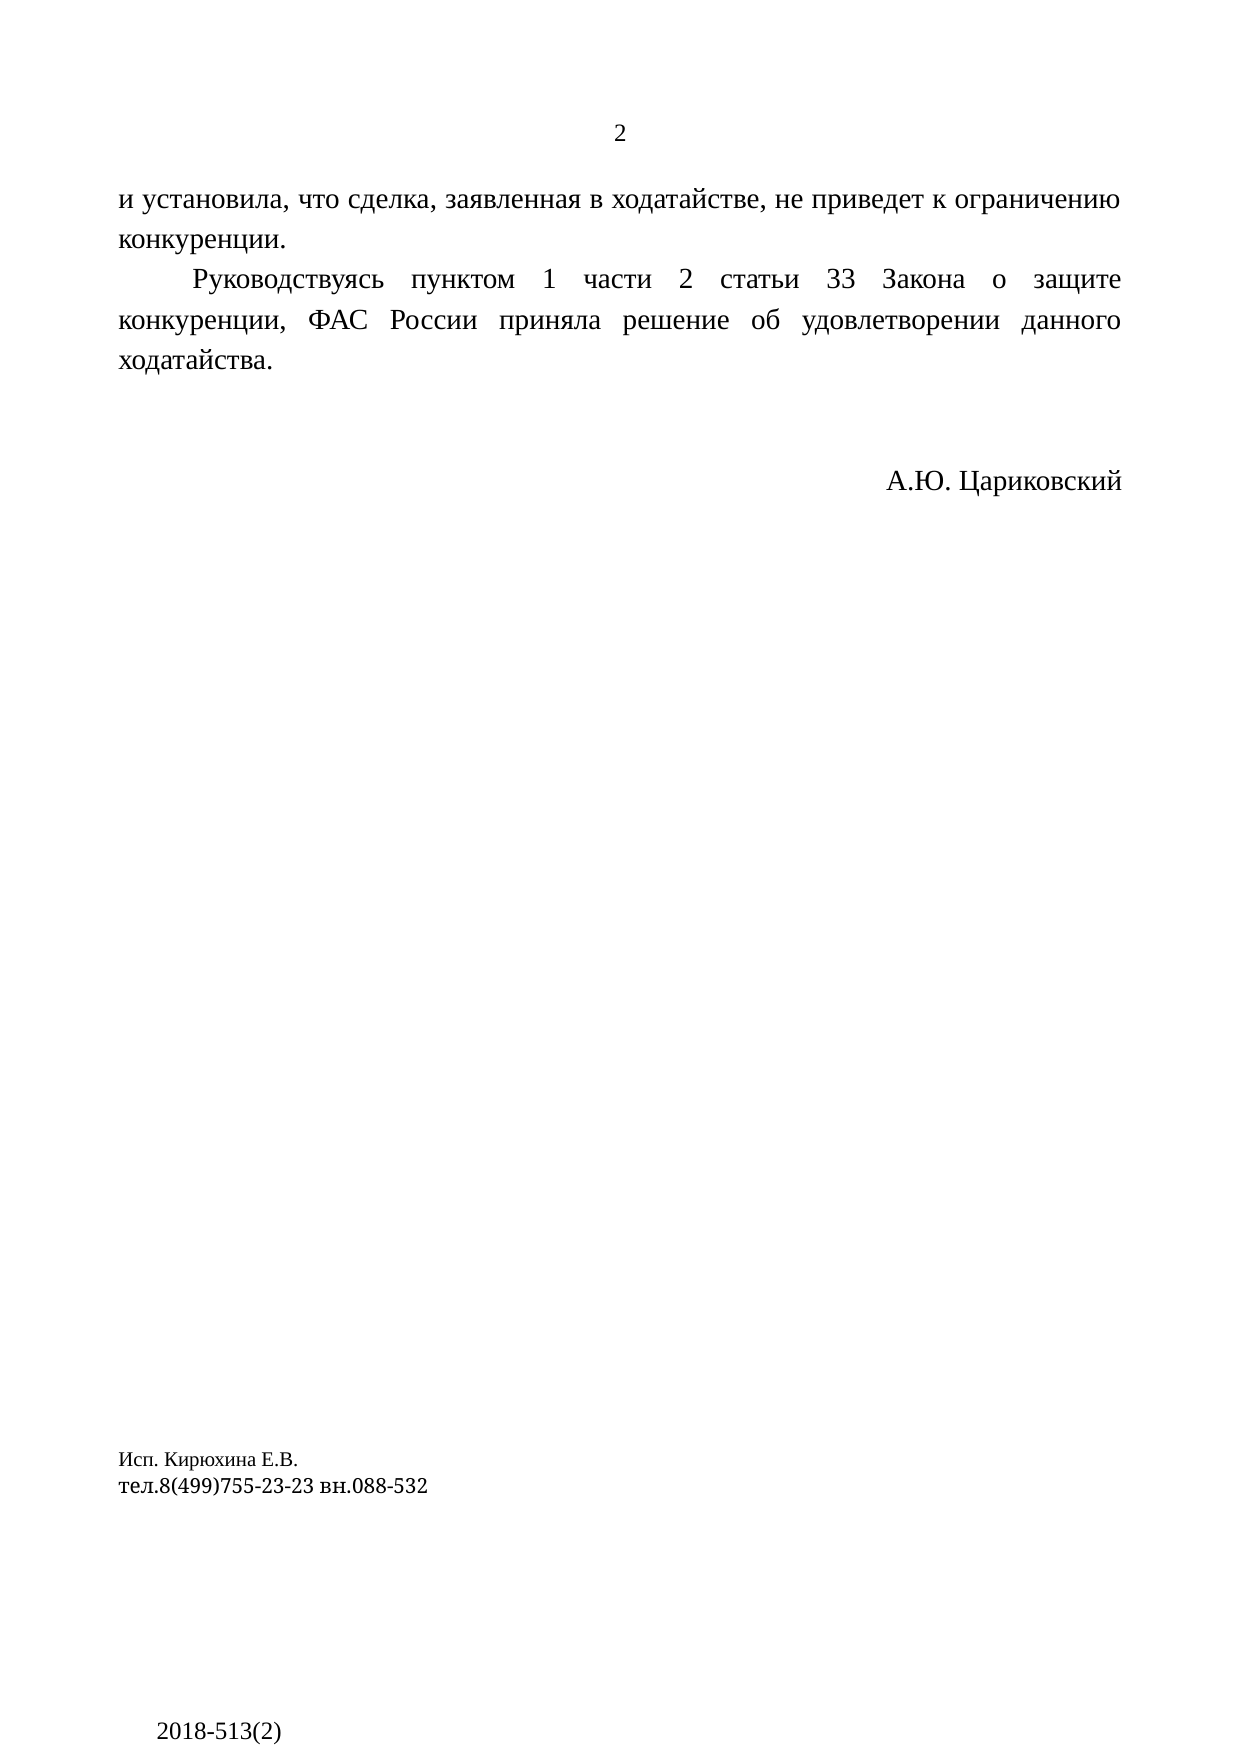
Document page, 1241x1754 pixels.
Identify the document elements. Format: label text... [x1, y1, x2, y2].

text А.Ю. Цариковский [118, 458, 1122, 498]
text тел.8(499)755-23-23 вн.088-532 [118, 1471, 1122, 1499]
text и установила, что сделка, заявленная в ходатайстве, не приведет к ограничению конкуренции. [118, 176, 1122, 257]
text Исп. Кирюхина Е.В. [118, 1447, 1122, 1471]
text Руководствуясь пунктом 1 части 2 статьи 33 Закона о защите конкуренции, ФАС России приняла решение об удовлетворении данного ходатайства. [118, 257, 1122, 377]
